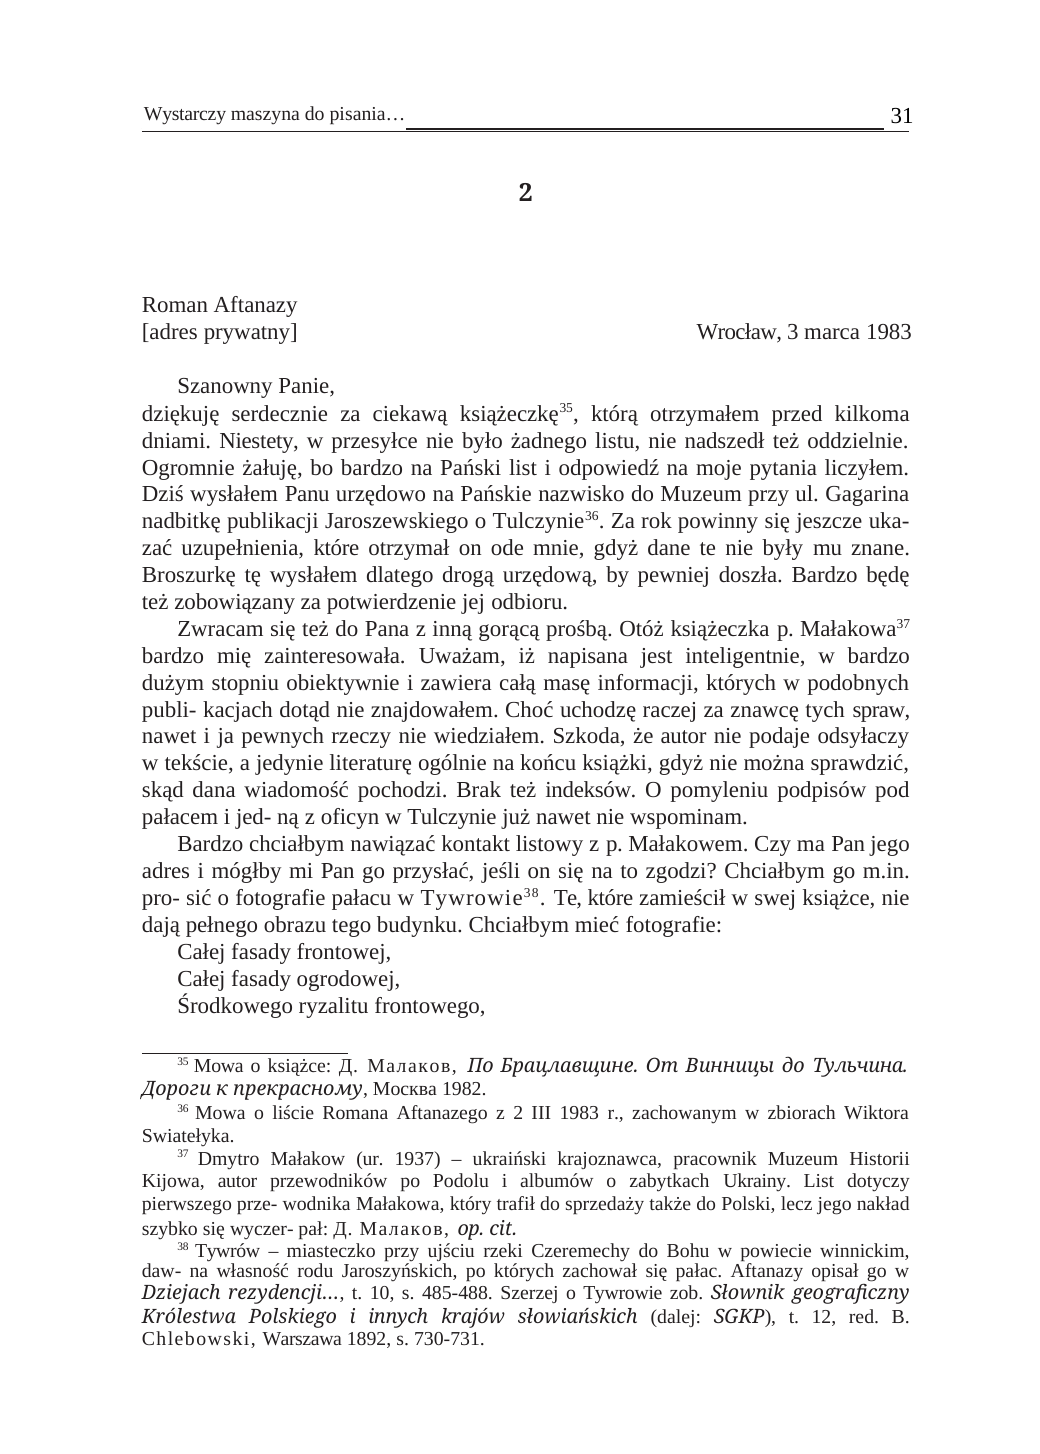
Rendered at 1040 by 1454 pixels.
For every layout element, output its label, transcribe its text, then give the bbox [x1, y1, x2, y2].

text Roman Aftanazy [142, 291, 923, 317]
text Zwracam się też do Pana z inną gorącą prośbą. Otóż książeczka p. Małakowa37 bardzo mię zainteresowała. Uważam, iż napisana jest inteligentnie, w bardzo dużym stopniu obiektywnie i zawiera całą masę informacji, których w podobnych publi- kacjach dotąd nie znajdowałem. Choć uchodzę raczej za znawcę tych spraw, nawet i ja pewnych rzeczy nie wiedziałem. Szkoda, że autor nie podaje odsyłaczy w tekście, a jedynie literaturę ogólnie na końcu książki, gdyż nie można sprawdzić, skąd dana wiadomość pochodzi. Brak też indeksów. O pomyleniu podpisów pod pałacem i jed- ną z oficyn w Tulczynie już nawet nie wspominam. [142, 615, 910, 829]
text Środkowego ryzalitu frontowego, [177, 992, 923, 1018]
text [adres prywatny] Wrocław, 3 marca 1983 [142, 318, 923, 344]
subtitle 2 [128, 174, 923, 208]
text Całej fasady frontowej, Całej fasady ogrodowej, [177, 938, 403, 991]
text Szanowny Panie, [177, 373, 923, 399]
text 36 Mowa o liście Romana Aftanazego z 2 III 1983 r., zachowanym w zbiorach Wiktora Swiatełyka. [142, 1101, 910, 1147]
text 35 Mowa o książce: Д. Малаков, По Брацлавщине. От Винницы до Тульчина. Дороги к прекрасному, Москва 1982. [142, 1054, 910, 1101]
text 38 Tywrów – miasteczko przy ujściu rzeki Czeremechy do Bohu w powiecie winnickim, daw- na własność rodu Jaroszyńskich, po których zachował się pałac. Aftanazy opisał go w Dziejach rezydencji…, t. 10, s. 485-488. Szerzej o Tywrowie zob. Słownik geograficzny Królestwa Polskiego i innych krajów słowiańskich (dalej: SGKP), t. 12, red. B. Chlebowski, Warszawa 1892, s. 730-731. [142, 1242, 910, 1349]
text Bardzo chciałbym nawiązać kontakt listowy z p. Małakowem. Czy ma Pan jego adres i mógłby mi Pan go przysłać, jeśli on się na to zgodzi? Chciałbym go m.in. pro- sić o fotografie pałacu w Tywrowie38. Te, które zamieścił w swej książce, nie dają pełnego obrazu tego budynku. Chciałbym mieć fotografie: [142, 830, 910, 937]
text dziękuję serdecznie za ciekawą książeczkę35, którą otrzymałem przed kilkoma dniami. Niestety, w przesyłce nie było żadnego listu, nie nadszedł też oddzielnie. Ogromnie żałuję, bo bardzo na Pański list i odpowiedź na moje pytania liczyłem. Dziś wysłałem Panu urzędowo na Pańskie nazwisko do Muzeum przy ul. Gagarina nadbitkę publikacji Jaroszewskiego o Tulczynie36. Za rok powinny się jeszcze uka- zać uzupełnienia, które otrzymał on ode mnie, gdyż dane te nie były mu znane. Broszurkę tę wysłałem dlatego drogą urzędową, by pewniej doszła. Bardzo będę też zobowiązany za potwierdzenie jej odbioru. [142, 400, 910, 614]
text 37 Dmytro Małakow (ur. 1937) – ukraiński krajoznawca, pracownik Muzeum Historii Kijowa, autor przewodników po Podolu i albumów o zabytkach Ukrainy. List dotyczy pierwszego prze- wodnika Małakowa, który trafił do sprzedaży także do Polski, lecz jego nakład szybko się wyczer- pał: Д. Малаков, op. cit. [142, 1147, 910, 1241]
